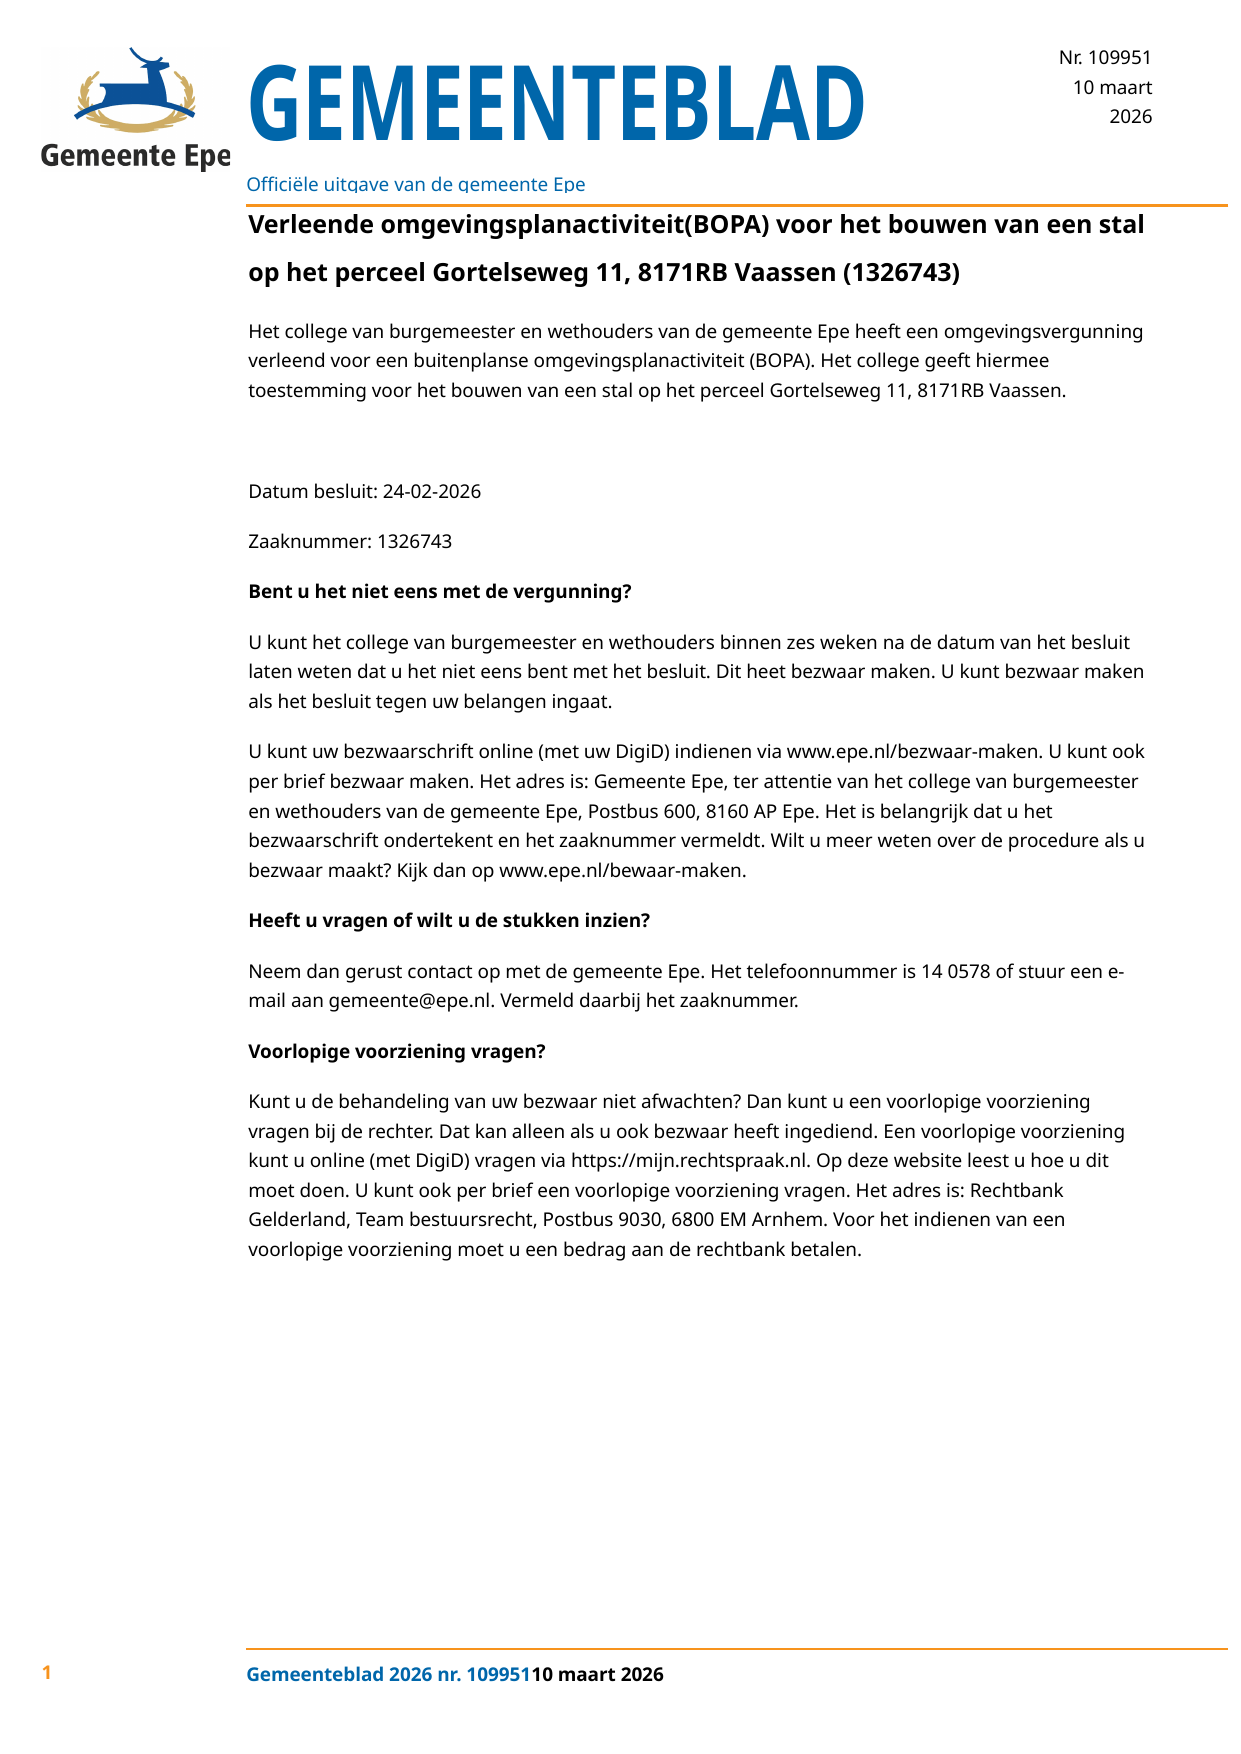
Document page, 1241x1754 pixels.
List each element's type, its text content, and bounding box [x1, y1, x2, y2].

text Neem dan gerust contact op met de gemeente Epe. Het telefoonnummer is 14 0578 of stuur een e-mail aan gemeente@epe.nl. Vermeld daarbij het zaaknummer. [248, 958, 1152, 1013]
text Datum besluit: 24-02-2026 [248, 478, 1152, 504]
text Kunt u de behandeling van uw bezwaar niet afwachten? Dan kunt u een voorlopige voorziening vragen bij de rechter. Dat kan alleen als u ook bezwaar heeft ingediend. Een voorlopige voorziening kunt u online (met DigiD) vragen via https://mijn.rechtspraak.nl. Op deze website leest u hoe u dit moet doen. U kunt ook per brief een voorlopige voorziening vragen. Het adres is: Rechtbank Gelderland, Team bestuursrecht, Postbus 9030, 6800 EM Arnhem. Voor het indienen van een voorlopige voorziening moet u een bedrag aan de rechtbank betalen. [248, 1088, 1152, 1262]
text U kunt het college van burgemeester en wethouders binnen zes weken na de datum van het besluit laten weten dat u het niet eens bent met het besluit. Dit heet bezwaar maken. U kunt bezwaar maken als het besluit tegen uw belangen ingaat. [248, 629, 1152, 714]
text Heeft u vragen of wilt u de stukken inzien? [248, 907, 1152, 933]
text Het college van burgemeester en wethouders van de gemeente Epe heeft een omgevingsvergunning verleend voor een buitenplanse omgevingsplanactiviteit (BOPA). Het college geeft hiermee toestemming voor het bouwen van een stal op het perceel Gortelseweg 11, 8171RB Vaassen. [248, 318, 1152, 403]
picture [41, 47, 231, 172]
text Verleende omgevingsplanactiviteit(BOPA) voor het bouwen van een stal op het perceel Gortelseweg 11, 8171RB Vaassen (1326743) [248, 207, 1152, 288]
text Bent u het niet eens met de vergunning? [248, 579, 1152, 604]
text Zaaknummer: 1326743 [248, 528, 1152, 554]
text Voorlopige voorziening vragen? [248, 1038, 1152, 1064]
text U kunt uw bezwaarschrift online (met uw DigiD) indienen via www.epe.nl/bezwaar-maken. U kunt ook per brief bezwaar maken. Het adres is: Gemeente Epe, ter attentie van het college van burgemeester en wethouders van de gemeente Epe, Postbus 600, 8160 AP Epe. Het is belangrijk dat u het bezwaarschrift ondertekent en het zaaknummer vermeldt. Wilt u meer weten over de procedure als u bezwaar maakt? Kijk dan op www.epe.nl/bewaar-maken. [248, 739, 1152, 883]
